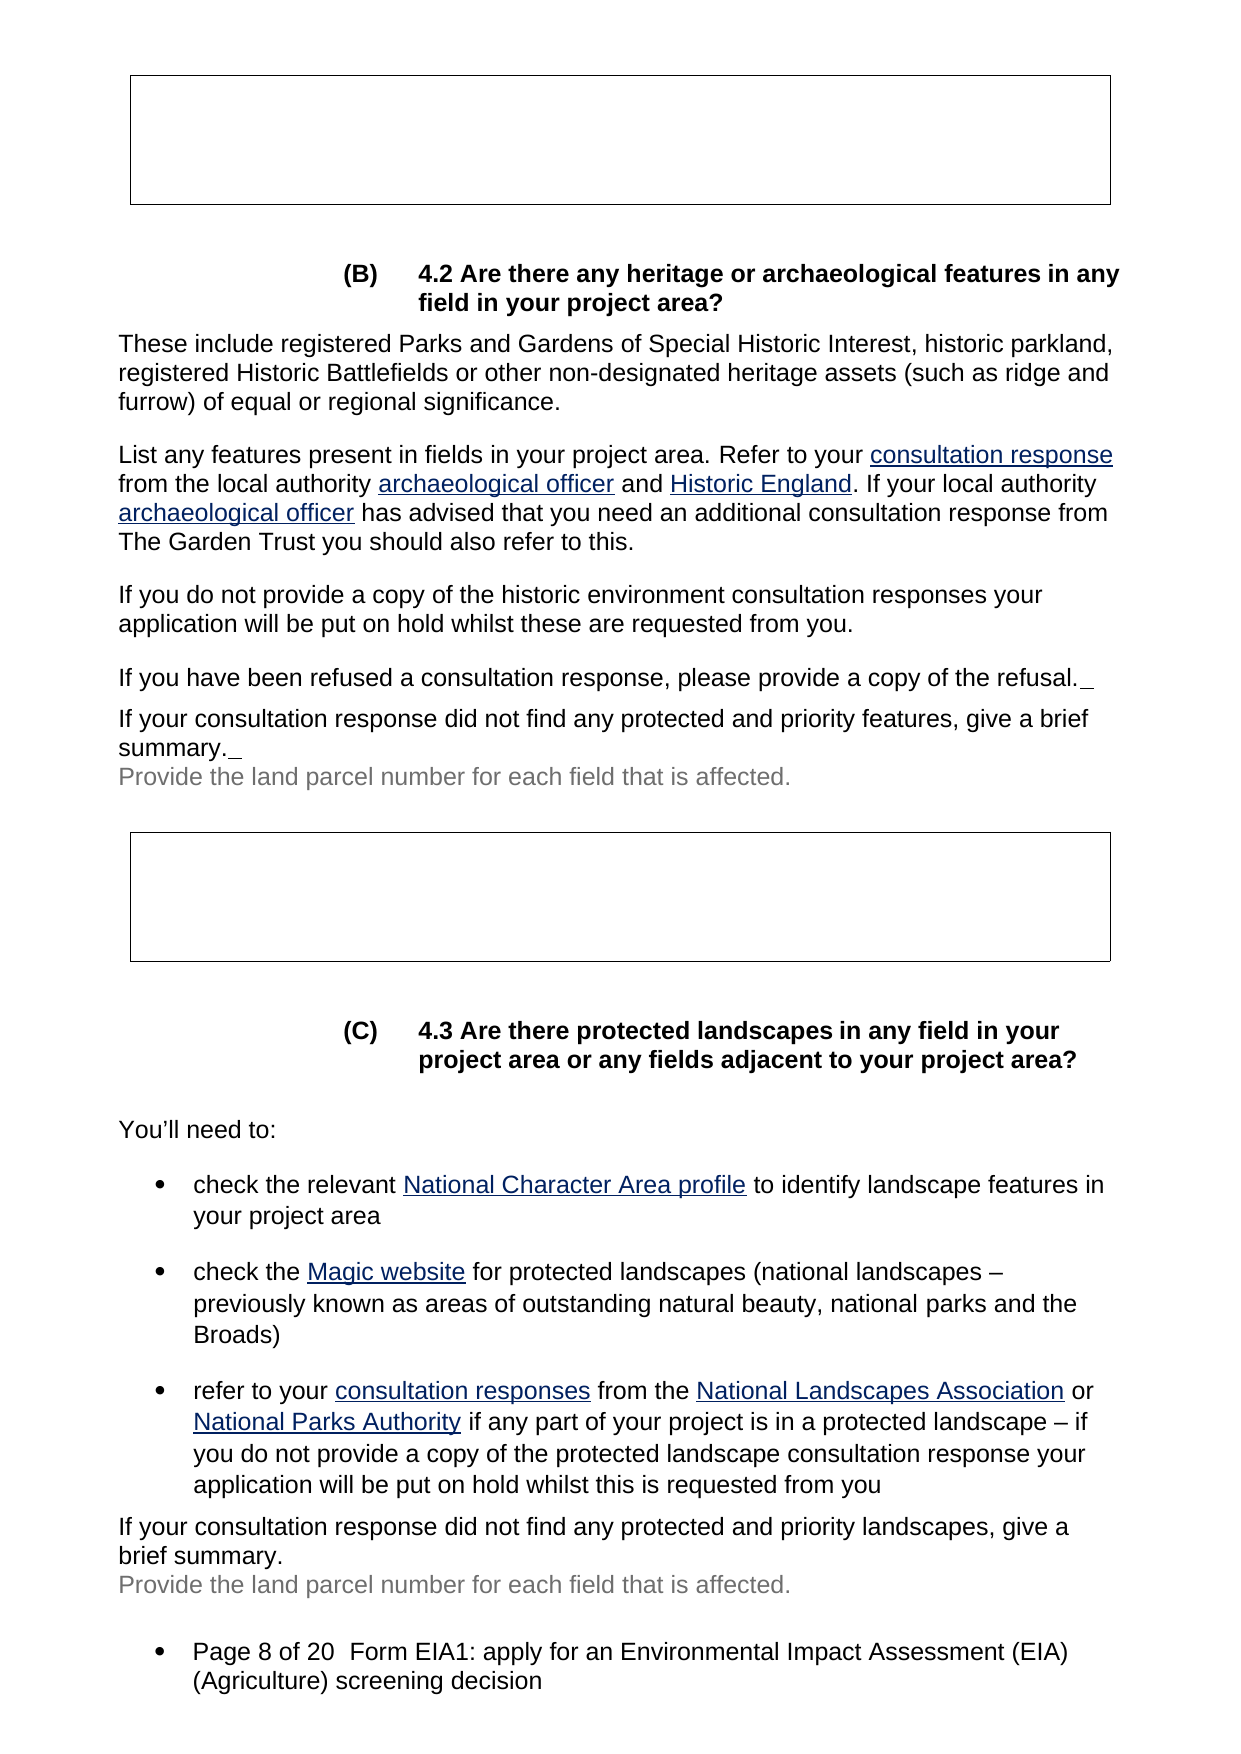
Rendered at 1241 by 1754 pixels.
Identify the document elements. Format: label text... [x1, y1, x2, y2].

subtitle 4.3 Are there protected landscapes in any field in your project area or any fields adjacent to your project area? [343, 1016, 1122, 1073]
subtitle 4.2 Are there any heritage or archaeological features in any field in your project area? [343, 259, 1122, 317]
text If your consultation response did not find any protected and priority landscapes, give a brief summary. [118, 1512, 1122, 1569]
list check the Magic website for protected landscapes (national landscapes – previously known as areas of outstanding natural beauty, national parks and the Broads) [156, 1256, 1122, 1349]
text You’ll need to: [118, 1086, 1122, 1143]
text These include registered Parks and Gardens of Special Historic Interest, historic parkland, registered Historic Battlefields or other non-designated heritage assets (such as ridge and furrow) of equal or regional significance. [118, 329, 1122, 416]
text Provide the land parcel number for each field that is affected. [118, 762, 1122, 791]
list check the relevant National Character Area profile to identify landscape features in your project area [156, 1168, 1122, 1231]
text List any features present in fields in your project area. Refer to your consultation response from the local authority archaeological officer and Historic England. If your local authority archaeological officer has advised that you need an additional consultation response from The Garden Trust you should also refer to this. [118, 441, 1122, 556]
list refer to your consultation responses from the National Landscapes Association or National Parks Authority if any part of your project is in a protected landscape – if you do not provide a copy of the protected landscape consultation response your application will be put on hold whilst this is requested from you [156, 1374, 1122, 1499]
text If you do not provide a copy of the historic environment consultation responses your application will be put on hold whilst these are requested from you. [118, 581, 1122, 638]
text Provide the land parcel number for each field that is affected. [118, 1569, 1122, 1598]
text If your consultation response did not find any protected and priority features, give a brief summary. [118, 704, 1122, 762]
text If you have been refused a consultation response, please provide a copy of the refusal. [118, 663, 1122, 692]
